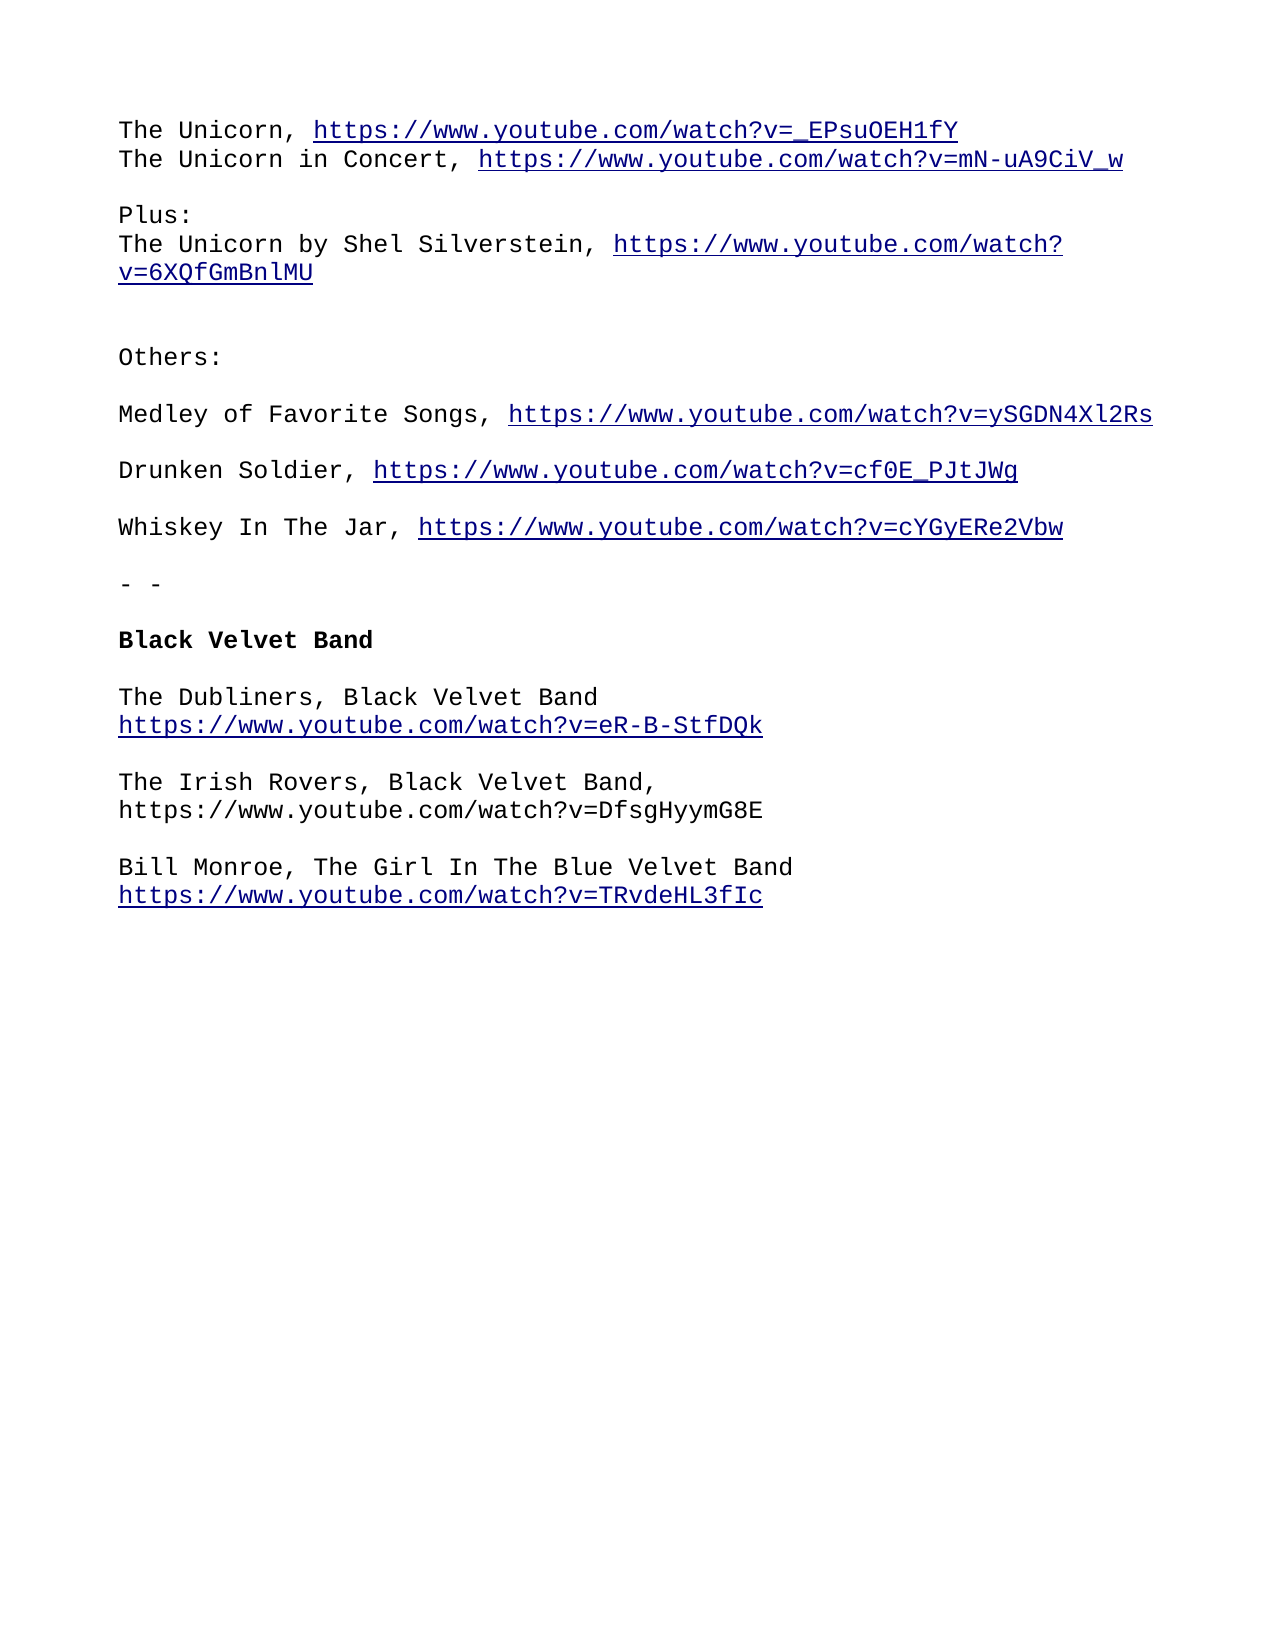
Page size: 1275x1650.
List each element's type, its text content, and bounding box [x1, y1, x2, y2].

text https://www.youtube.com/watch?v=eR-B-StfDQk [118, 713, 1157, 741]
text - - [118, 571, 1157, 600]
text Medley of Favorite Songs, https://www.youtube.com/watch?v=ySGDN4Xl2Rs [118, 401, 1157, 430]
text The Unicorn, https://www.youtube.com/watch?v=_EPsuOEH1fY [118, 118, 1157, 146]
text https://www.youtube.com/watch?v=TRvdeHL3fIc [118, 883, 1157, 911]
text Others: [118, 345, 1157, 373]
text Drunken Soldier, https://www.youtube.com/watch?v=cf0E_PJtJWg [118, 458, 1157, 486]
text Bill Monroe, The Girl In The Blue Velvet Band [118, 855, 1157, 883]
text The Unicorn by Shel Silverstein, https://www.youtube.com/watch?v=6XQfGmBnlMU [118, 231, 1157, 288]
text Plus: [118, 203, 1157, 231]
text Black Velvet Band [118, 628, 1157, 656]
text Whiskey In The Jar, https://www.youtube.com/watch?v=cYGyERe2Vbw [118, 515, 1157, 543]
text https://www.youtube.com/watch?v=DfsgHyymG8E [118, 798, 1157, 826]
text The Unicorn in Concert, https://www.youtube.com/watch?v=mN-uA9CiV_w [118, 146, 1157, 175]
text The Dubliners, Black Velvet Band [118, 685, 1157, 713]
text The Irish Rovers, Black Velvet Band, [118, 770, 1157, 798]
